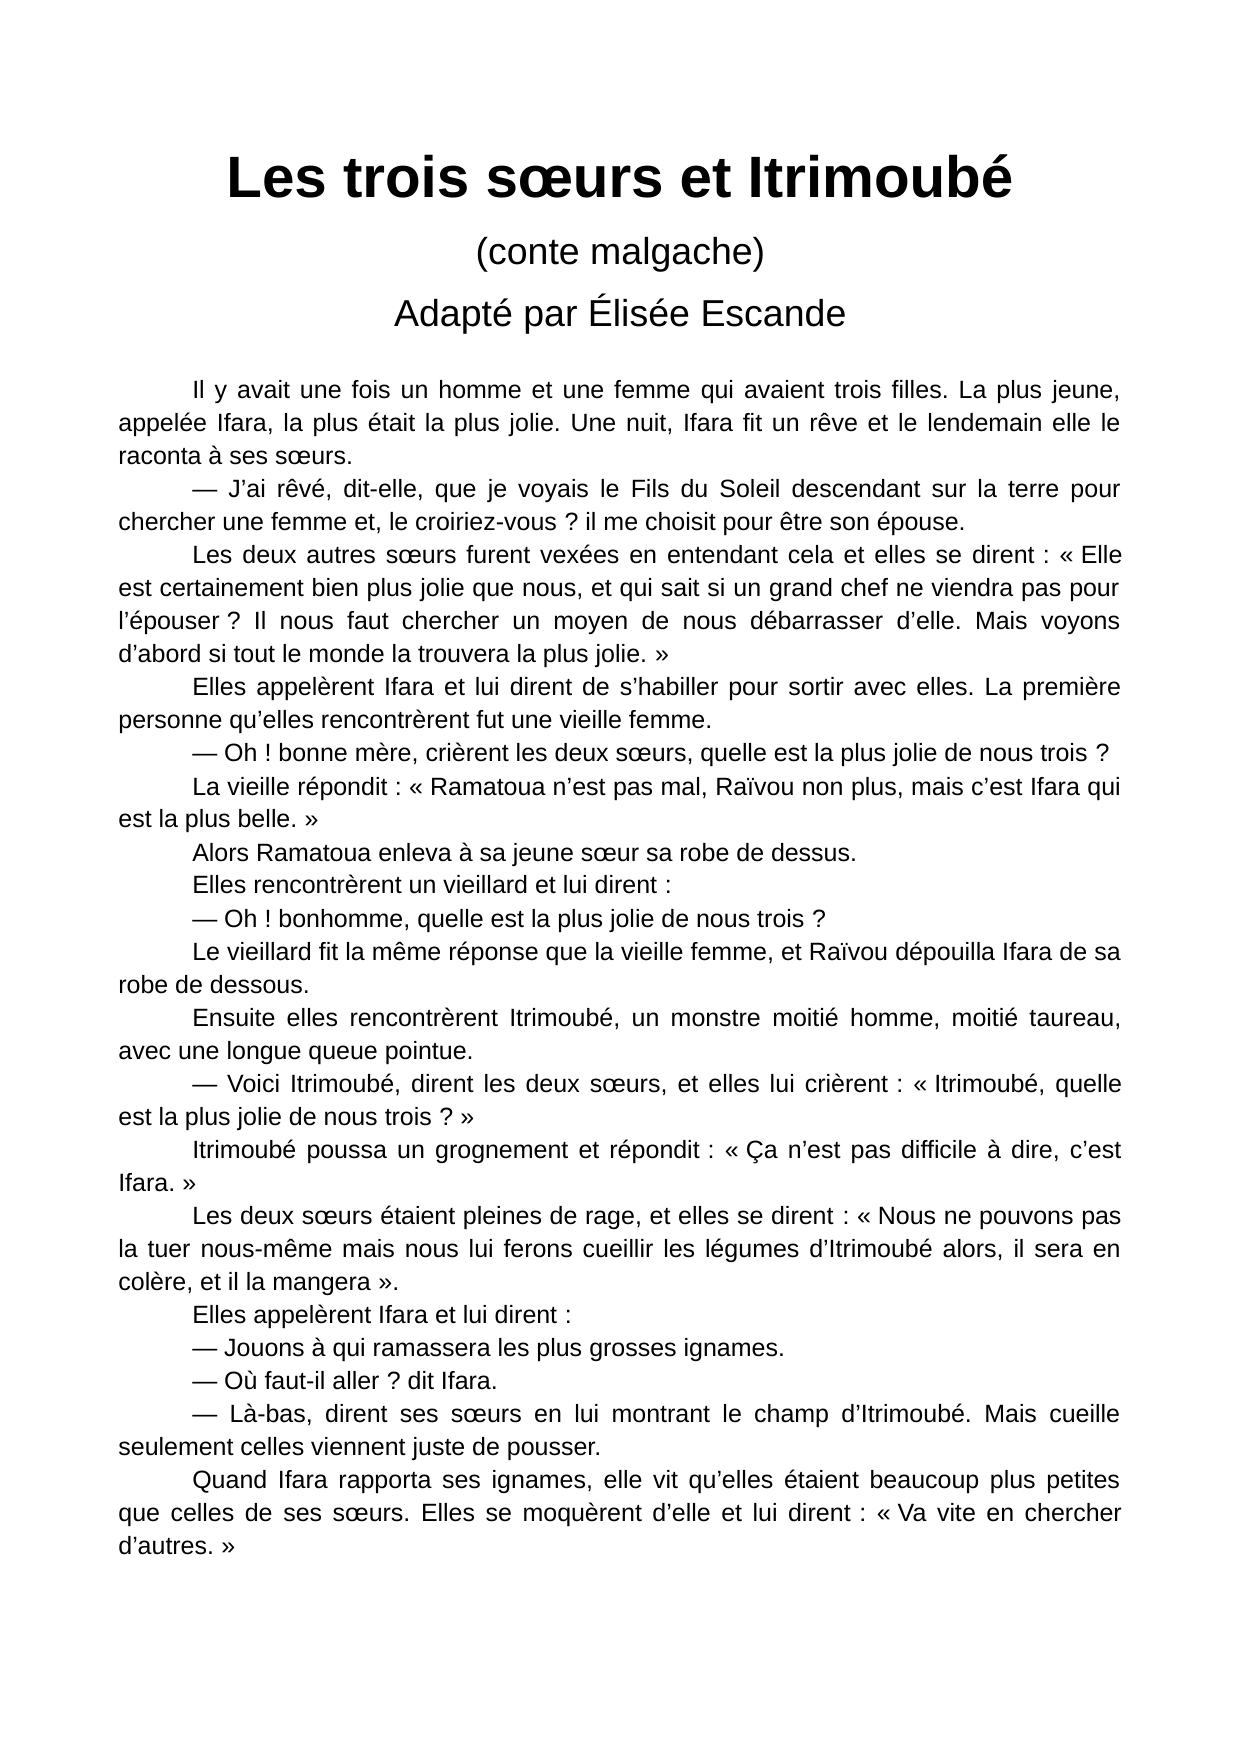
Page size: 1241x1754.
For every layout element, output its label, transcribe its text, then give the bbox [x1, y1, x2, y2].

title Les trois sœurs et Itrimoubé [118, 143, 1122, 210]
text Alors Ramatoua enleva à sa jeune sœur sa robe de dessus. [118, 837, 1122, 866]
text — Voici Itrimoubé, dirent les deux sœurs, et elles lui crièrent : « Itrimoubé, quelle est la plus jolie de nous trois ? » [118, 1069, 1122, 1130]
text Il y avait une fois un homme et une femme qui avaient trois filles. La plus jeune, appelée Ifara, la plus était la plus jolie. Une nuit, Ifara fit un rêve et le lendemain elle le raconta à ses sœurs. [118, 375, 1122, 470]
subtitle Adapté par Élisée Escande [118, 291, 1122, 334]
text Les deux sœurs étaient pleines de rage, et elles se dirent : « Nous ne pouvons pas la tuer nous-même mais nous lui ferons cueillir les légumes d’Itrimoubé alors, il sera en colère, et il la mangera ». [118, 1201, 1122, 1296]
text Elles rencontrèrent un vieillard et lui dirent : [118, 871, 1122, 899]
text Elles appelèrent Ifara et lui dirent de s’habiller pour sortir avec elles. La première personne qu’elles rencontrèrent fut une vieille femme. [118, 672, 1122, 734]
text La vieille répondit : « Ramatoua n’est pas mal, Raïvou non plus, mais c’est Ifara qui est la plus belle. » [118, 771, 1122, 833]
text — J’ai rêvé, dit-elle, que je voyais le Fils du Soleil descendant sur la terre pour chercher une femme et, le croiriez-vous ? il me choisit pour être son épouse. [118, 474, 1122, 536]
text — Jouons à qui ramassera les plus grosses ignames. [118, 1333, 1122, 1362]
text — Là-bas, dirent ses sœurs en lui montrant le champ d’Itrimoubé. Mais cueille seulement celles viennent juste de pousser. [118, 1399, 1122, 1461]
text Ensuite elles rencontrèrent Itrimoubé, un monstre moitié homme, moitié taureau, avec une longue queue pointue. [118, 1003, 1122, 1064]
text — Oh ! bonne mère, crièrent les deux sœurs, quelle est la plus jolie de nous trois ? [118, 738, 1122, 767]
text Elles appelèrent Ifara et lui dirent : [118, 1300, 1122, 1328]
subtitle (conte malgache) [118, 229, 1122, 272]
text — Oh ! bonhomme, quelle est la plus jolie de nous trois ? [118, 903, 1122, 932]
text Itrimoubé poussa un grognement et répondit : « Ça n’est pas difficile à dire, c’est Ifara. » [118, 1135, 1122, 1196]
text Les deux autres sœurs furent vexées en entendant cela et elles se dirent : « Elle est certainement bien plus jolie que nous, et qui sait si un grand chef ne viendra pas pour l’épouser ? Il nous faut chercher un moyen de nous débarrasser d’elle. Mais voyons d’abord si tout le monde la trouvera la plus jolie. » [118, 540, 1122, 668]
text — Où faut-il aller ? dit Ifara. [118, 1366, 1122, 1394]
text Le vieillard fit la même réponse que la vieille femme, et Raïvou dépouilla Ifara de sa robe de dessous. [118, 937, 1122, 998]
text Quand Ifara rapporta ses ignames, elle vit qu’elles étaient beaucoup plus petites que celles de ses sœurs. Elles se moquèrent d’elle et lui dirent : « Va vite en chercher d’autres. » [118, 1465, 1122, 1560]
